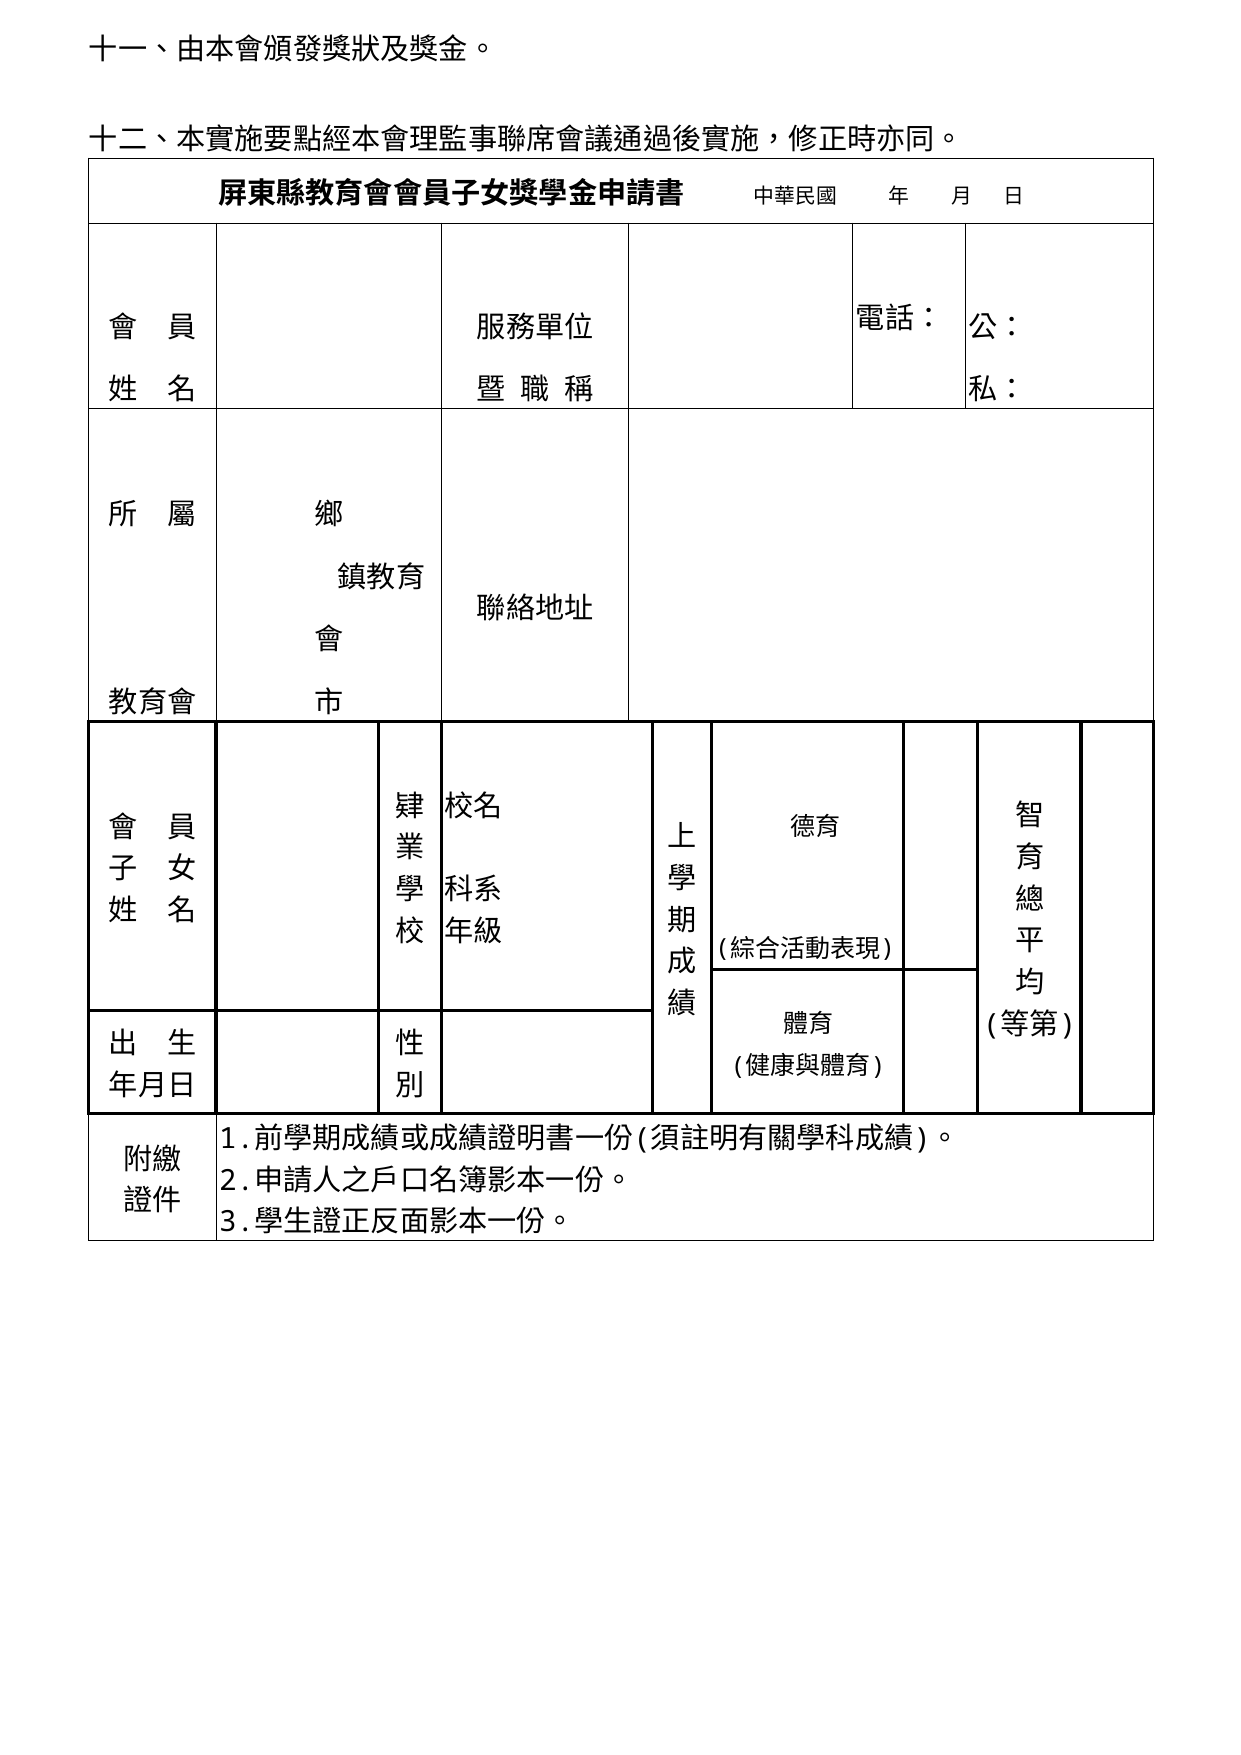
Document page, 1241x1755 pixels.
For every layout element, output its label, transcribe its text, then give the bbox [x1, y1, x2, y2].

table_cell 出 生 年月日 [90, 1012, 214, 1112]
table_cell 智 育 總 平 均 (等第) [979, 723, 1079, 1112]
text 十一、由本會頒發獎狀及獎金。 [89, 33, 1152, 66]
table_cell 1.前學期成績或成績證明書一份(須註明有關學科成績)。 2.申請人之戶口名簿影本一份。 3.學生證正反面影本一份。 [217, 1115, 1153, 1240]
table_cell 鄉 鎮教育會 市 [217, 409, 441, 720]
table_cell 公： 私： [966, 224, 1153, 408]
table_cell 德育 (綜合活動表現) [713, 723, 902, 967]
table_cell [1083, 723, 1152, 1112]
table_cell 聯絡地址 [442, 409, 628, 720]
text 十二、本實施要點經本會理監事聯席會議通過後實施，修正時亦同。 [89, 95, 1152, 158]
table_cell 體育 (健康與體育) [713, 971, 902, 1112]
table_cell 上 學 期 成 績 [654, 723, 710, 1112]
table_cell 校名 科系 年級 [443, 723, 651, 1009]
table_cell [629, 409, 1153, 720]
table_cell [218, 723, 377, 1009]
table_cell 服務單位 暨 職 稱 [442, 224, 628, 408]
table_cell [905, 971, 976, 1112]
table_cell [629, 224, 852, 408]
table_cell 肄 業 學 校 [380, 723, 440, 1009]
table_cell [217, 224, 441, 408]
table_cell 附繳 證件 [89, 1115, 216, 1240]
table_header 屏東縣教育會會員子女獎學金申請書 中華民國 年 月 日 [89, 159, 1153, 223]
table_cell 會 員 姓 名 [89, 224, 216, 408]
table_cell 會 員 子 女 姓 名 [90, 723, 214, 1009]
table_cell 性 別 [380, 1012, 440, 1112]
table_cell 電話： [853, 224, 965, 408]
table_cell [443, 1012, 651, 1112]
table_cell [905, 723, 976, 967]
table_cell [218, 1012, 377, 1112]
table_cell 所 屬 教育會 [89, 409, 216, 720]
